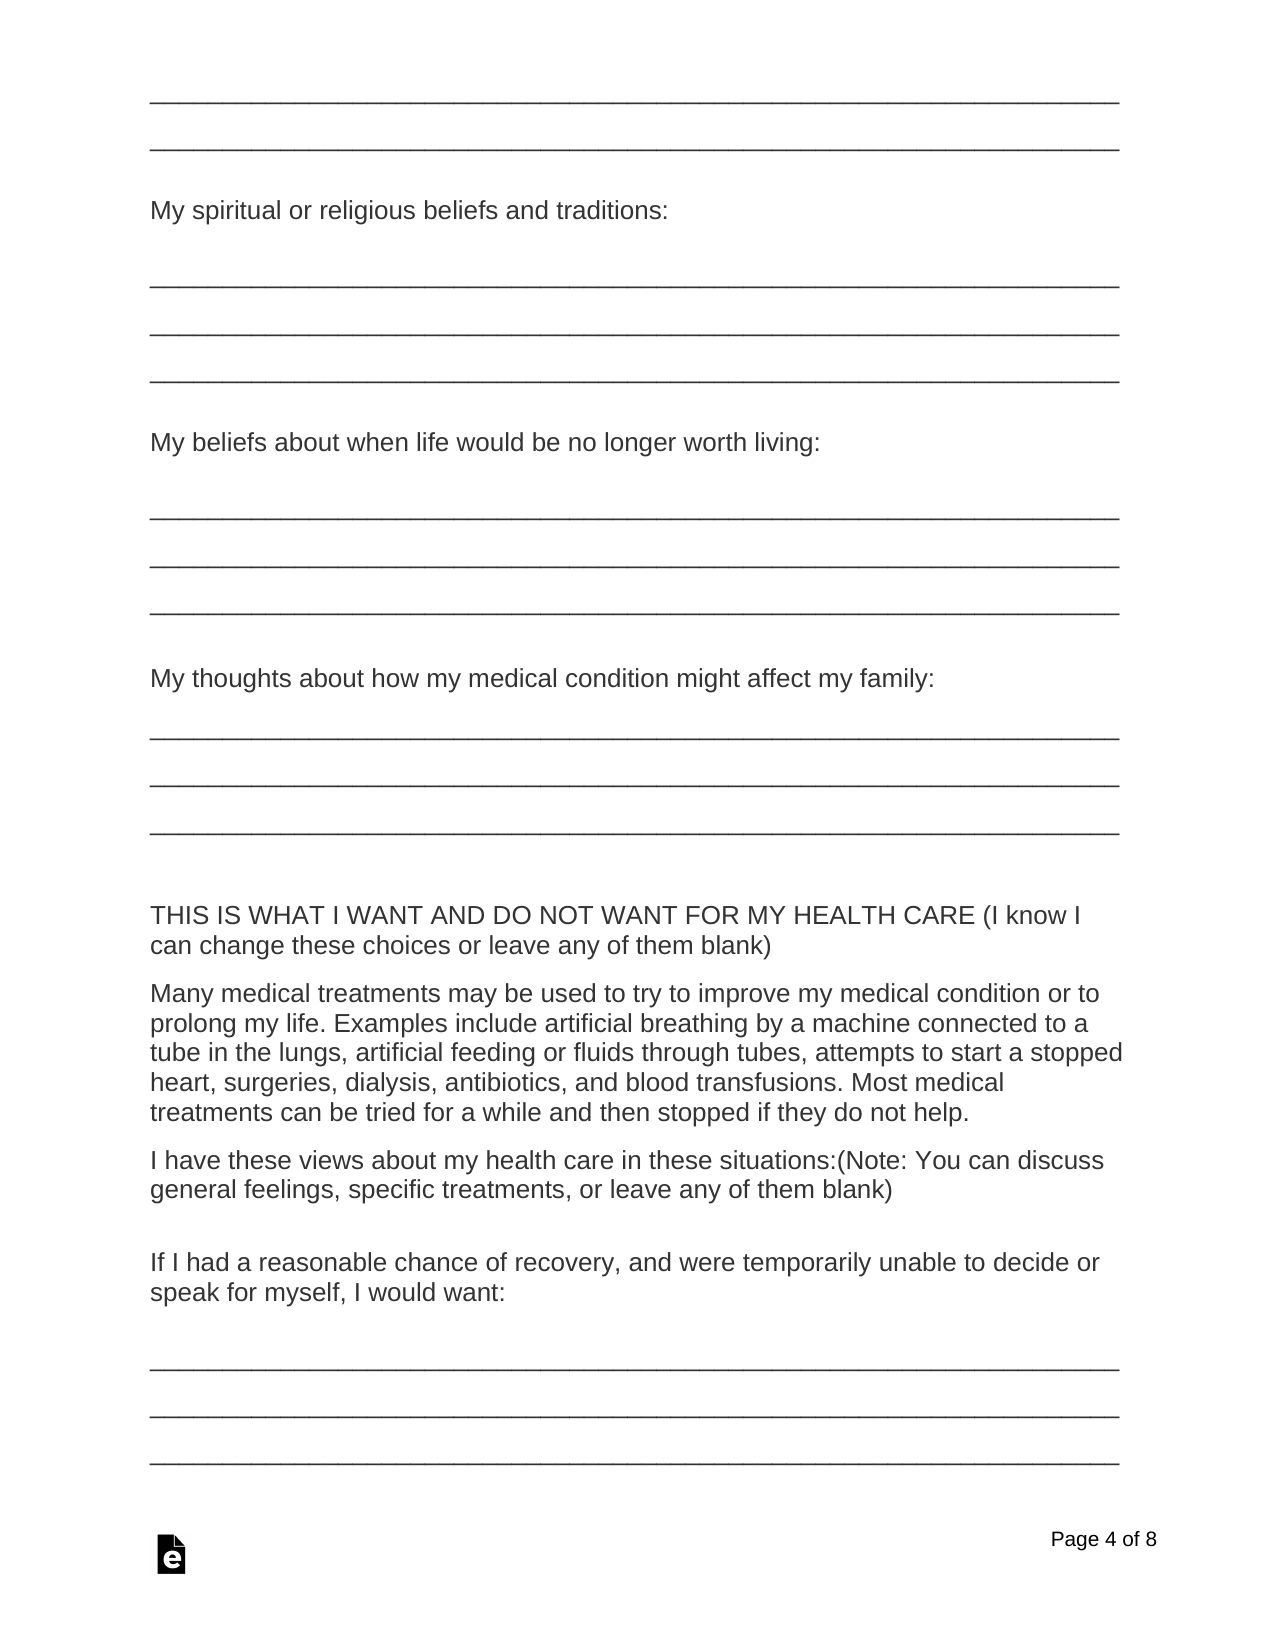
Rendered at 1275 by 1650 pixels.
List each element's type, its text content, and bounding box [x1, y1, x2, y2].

text ___________________________________________________________________ [150, 1436, 1125, 1466]
text ___________________________________________________________________ [150, 1342, 1125, 1371]
text ___________________________________________________________________ [150, 259, 1125, 289]
text THIS IS WHAT I WANT AND DO NOT WANT FOR MY HEALTH CARE (I know I can change these choices or leave any of them blank) [150, 900, 1125, 960]
text I have these views about my health care in these situations:(Note: You can discuss general feelings, specific treatments, or leave any of them blank) [150, 1145, 1125, 1204]
text My beliefs about when life would be no longer worth living: [150, 427, 1125, 456]
text My thoughts about how my medical condition might affect my family: [150, 663, 1125, 693]
text ___________________________________________________________________ [150, 539, 1125, 569]
text ___________________________________________________________________ [150, 1389, 1125, 1419]
text If I had a reasonable chance of recovery, and were temporarily unable to decide or speak for myself, I would want: [150, 1247, 1125, 1307]
text ___________________________________________________________________ [150, 491, 1125, 521]
text Many medical treatments may be used to try to improve my medical condition or to prolong my life. Examples include artificial breathing by a machine connected to a tube in the lungs, artificial feeding or fluids through tubes, attempts to start a stopped heart, surgeries, dialysis, antibiotics, and blood transfusions. Most medical treatments can be tried for a while and then stopped if they do not help. [150, 978, 1125, 1127]
text ___________________________________________________________________ [150, 586, 1125, 616]
text ___________________________________________________________________ [150, 806, 1125, 836]
text ___________________________________________________________________ [150, 711, 1125, 741]
text ___________________________________________________________________ [150, 75, 1125, 105]
text My spiritual or religious beliefs and traditions: [150, 195, 1125, 224]
text ___________________________________________________________________ [150, 307, 1125, 337]
text ___________________________________________________________________ [150, 122, 1125, 152]
text ___________________________________________________________________ [150, 758, 1125, 788]
text ___________________________________________________________________ [150, 354, 1125, 384]
